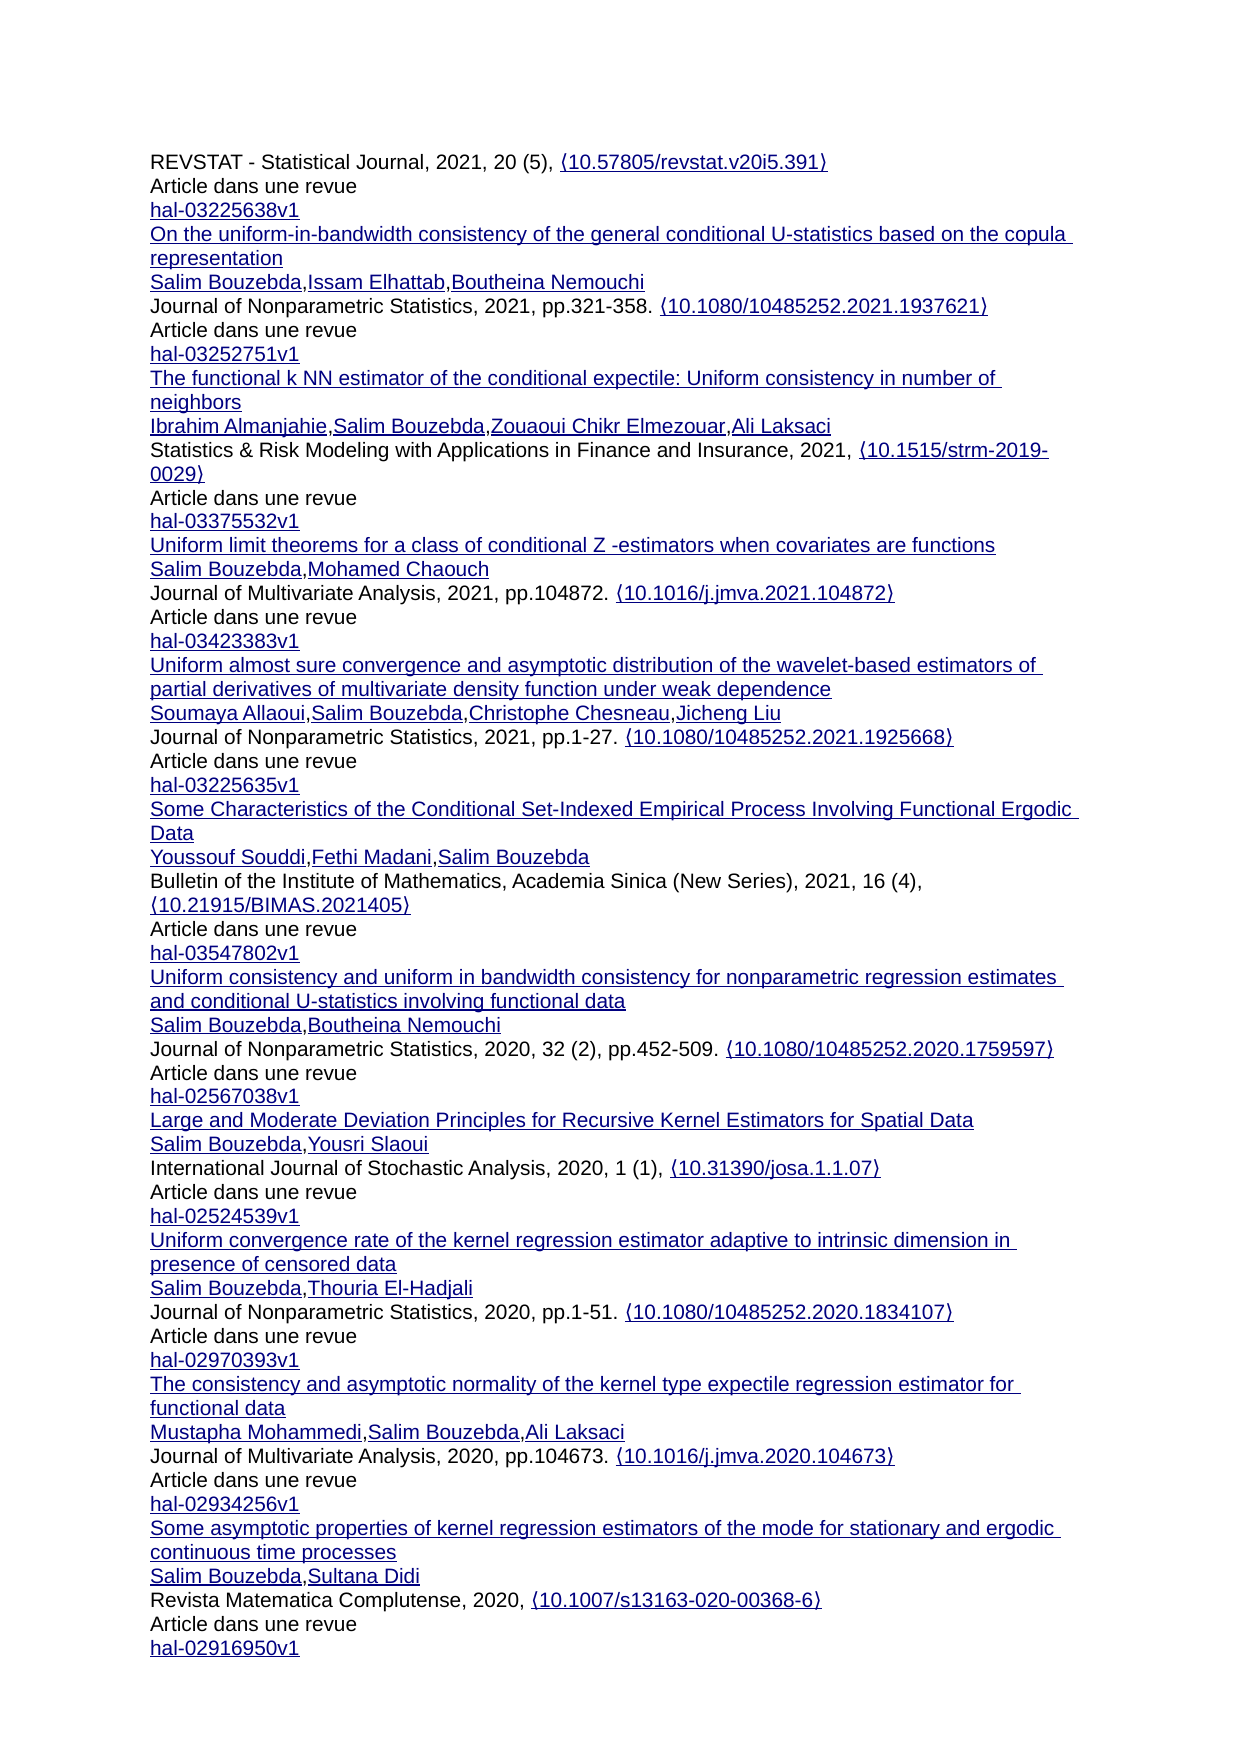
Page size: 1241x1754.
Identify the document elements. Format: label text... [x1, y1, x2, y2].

table_cell REVSTAT - Statistical Journal, 2021, 20 (5), ⟨10.57805/revstat.v20i5.391⟩ Article dans une revue hal-03225638v1 [150, 150, 1090, 222]
table_cell Uniform consistency and uniform in bandwidth consistency for nonparametric regression estimates and conditional U-statistics involving functional data Salim Bouzebda,Boutheina Nemouchi Journal of Nonparametric Statistics, 2020, 32 (2), pp.452-509. ⟨10.1080/10485252.2020.1759597⟩ Article dans une revue hal-02567038v1 [150, 965, 1090, 1108]
table_cell Uniform limit theorems for a class of conditional Z -estimators when covariates are functions Salim Bouzebda,Mohamed Chaouch Journal of Multivariate Analysis, 2021, pp.104872. ⟨10.1016/j.jmva.2021.104872⟩ Article dans une revue hal-03423383v1 [150, 533, 1090, 653]
table_cell On the uniform-in-bandwidth consistency of the general conditional U-statistics based on the copula representation Salim Bouzebda,Issam Elhattab,Boutheina Nemouchi Journal of Nonparametric Statistics, 2021, pp.321-358. ⟨10.1080/10485252.2021.1937621⟩ Article dans une revue hal-03252751v1 [150, 222, 1090, 366]
table_cell Uniform convergence rate of the kernel regression estimator adaptive to intrinsic dimension in presence of censored data Salim Bouzebda,Thouria El-Hadjali Journal of Nonparametric Statistics, 2020, pp.1-51. ⟨10.1080/10485252.2020.1834107⟩ Article dans une revue hal-02970393v1 [150, 1228, 1090, 1372]
table_cell Some Characteristics of the Conditional Set-Indexed Empirical Process Involving Functional Ergodic Data Youssouf Souddi,Fethi Madani,Salim Bouzebda Bulletin of the Institute of Mathematics, Academia Sinica (New Series), 2021, 16 (4), ⟨10.21915/BIMAS.2021405⟩ Article dans une revue hal-03547802v1 [150, 797, 1090, 964]
table_cell The consistency and asymptotic normality of the kernel type expectile regression estimator for functional data Mustapha Mohammedi,Salim Bouzebda,Ali Laksaci Journal of Multivariate Analysis, 2020, pp.104673. ⟨10.1016/j.jmva.2020.104673⟩ Article dans une revue hal-02934256v1 [150, 1372, 1090, 1516]
table_cell Some asymptotic properties of kernel regression estimators of the mode for stationary and ergodic continuous time processes Salim Bouzebda,Sultana Didi Revista Matematica Complutense, 2020, ⟨10.1007/s13163-020-00368-6⟩ Article dans une revue hal-02916950v1 [150, 1516, 1090, 1659]
table_cell The functional k NN estimator of the conditional expectile: Uniform consistency in number of neighbors Ibrahim Almanjahie,Salim Bouzebda,Zouaoui Chikr Elmezouar,Ali Laksaci Statistics & Risk Modeling with Applications in Finance and Insurance, 2021, ⟨10.1515/strm-2019-0029⟩ Article dans une revue hal-03375532v1 [150, 366, 1090, 533]
table_cell Uniform almost sure convergence and asymptotic distribution of the wavelet-based estimators of partial derivatives of multivariate density function under weak dependence Soumaya Allaoui,Salim Bouzebda,Christophe Chesneau,Jicheng Liu Journal of Nonparametric Statistics, 2021, pp.1-27. ⟨10.1080/10485252.2021.1925668⟩ Article dans une revue hal-03225635v1 [150, 653, 1090, 797]
table_cell Large and Moderate Deviation Principles for Recursive Kernel Estimators for Spatial Data Salim Bouzebda,Yousri Slaoui International Journal of Stochastic Analysis, 2020, 1 (1), ⟨10.31390/josa.1.1.07⟩ Article dans une revue hal-02524539v1 [150, 1108, 1090, 1228]
